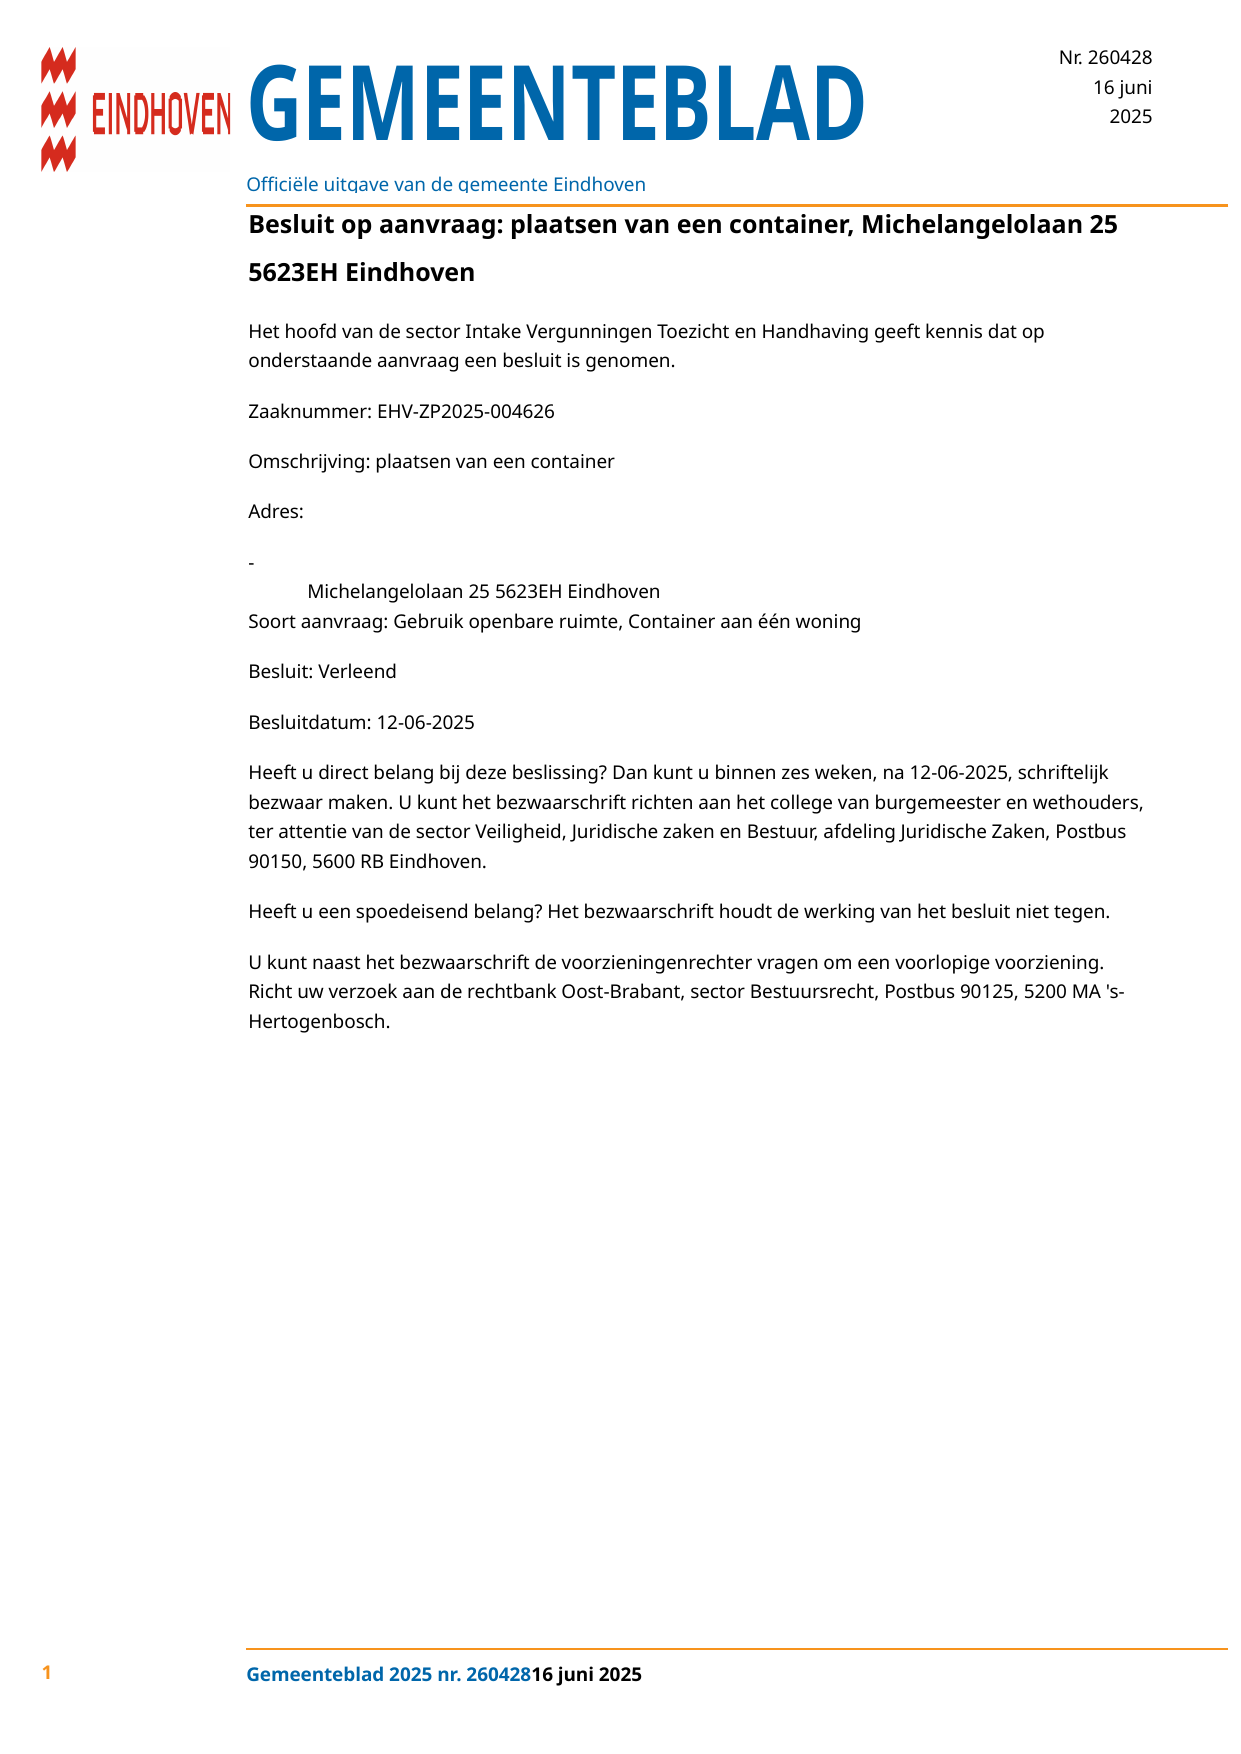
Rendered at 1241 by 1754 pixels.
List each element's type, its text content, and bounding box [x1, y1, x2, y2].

text Besluit: Verleend [248, 659, 1152, 684]
text Omschrijving: plaatsen van een container [248, 448, 1152, 474]
text Heeft u direct belang bij deze beslissing? Dan kunt u binnen zes weken, na 12-06-2025, schriftelijk bezwaar maken. U kunt het bezwaarschrift richten aan het college van burgemeester en wethouders, ter attentie van de sector Veiligheid, Juridische zaken en Bestuur, afdeling Juridische Zaken, Postbus 90150, 5600 RB Eindhoven. [248, 759, 1152, 874]
text Besluitdatum: 12-06-2025 [248, 709, 1152, 735]
text Zaaknummer: EHV-ZP2025-004626 [248, 398, 1152, 424]
text Heeft u een spoedeisend belang? Het bezwaarschrift houdt de werking van het besluit niet tegen. [248, 899, 1152, 924]
text Besluit op aanvraag: plaatsen van een container, Michelangelolaan 25 5623EH Eindhoven [248, 207, 1152, 288]
text U kunt naast het bezwaarschrift de voorzieningenrechter vragen om een voorlopige voorziening. Richt uw verzoek aan de rechtbank Oost-Brabant, sector Bestuursrecht, Postbus 90125, 5200 MA 's-Hertogenbosch. [248, 949, 1152, 1034]
list Michelangelolaan 25 5623EH Eindhoven [248, 579, 1152, 604]
text Adres: [248, 499, 1152, 524]
picture [41, 47, 231, 172]
text Het hoofd van de sector Intake Vergunningen Toezicht en Handhaving geeft kennis dat op onderstaande aanvraag een besluit is genomen. [248, 318, 1152, 373]
text Soort aanvraag: Gebruik openbare ruimte, Container aan één woning [248, 608, 1152, 634]
